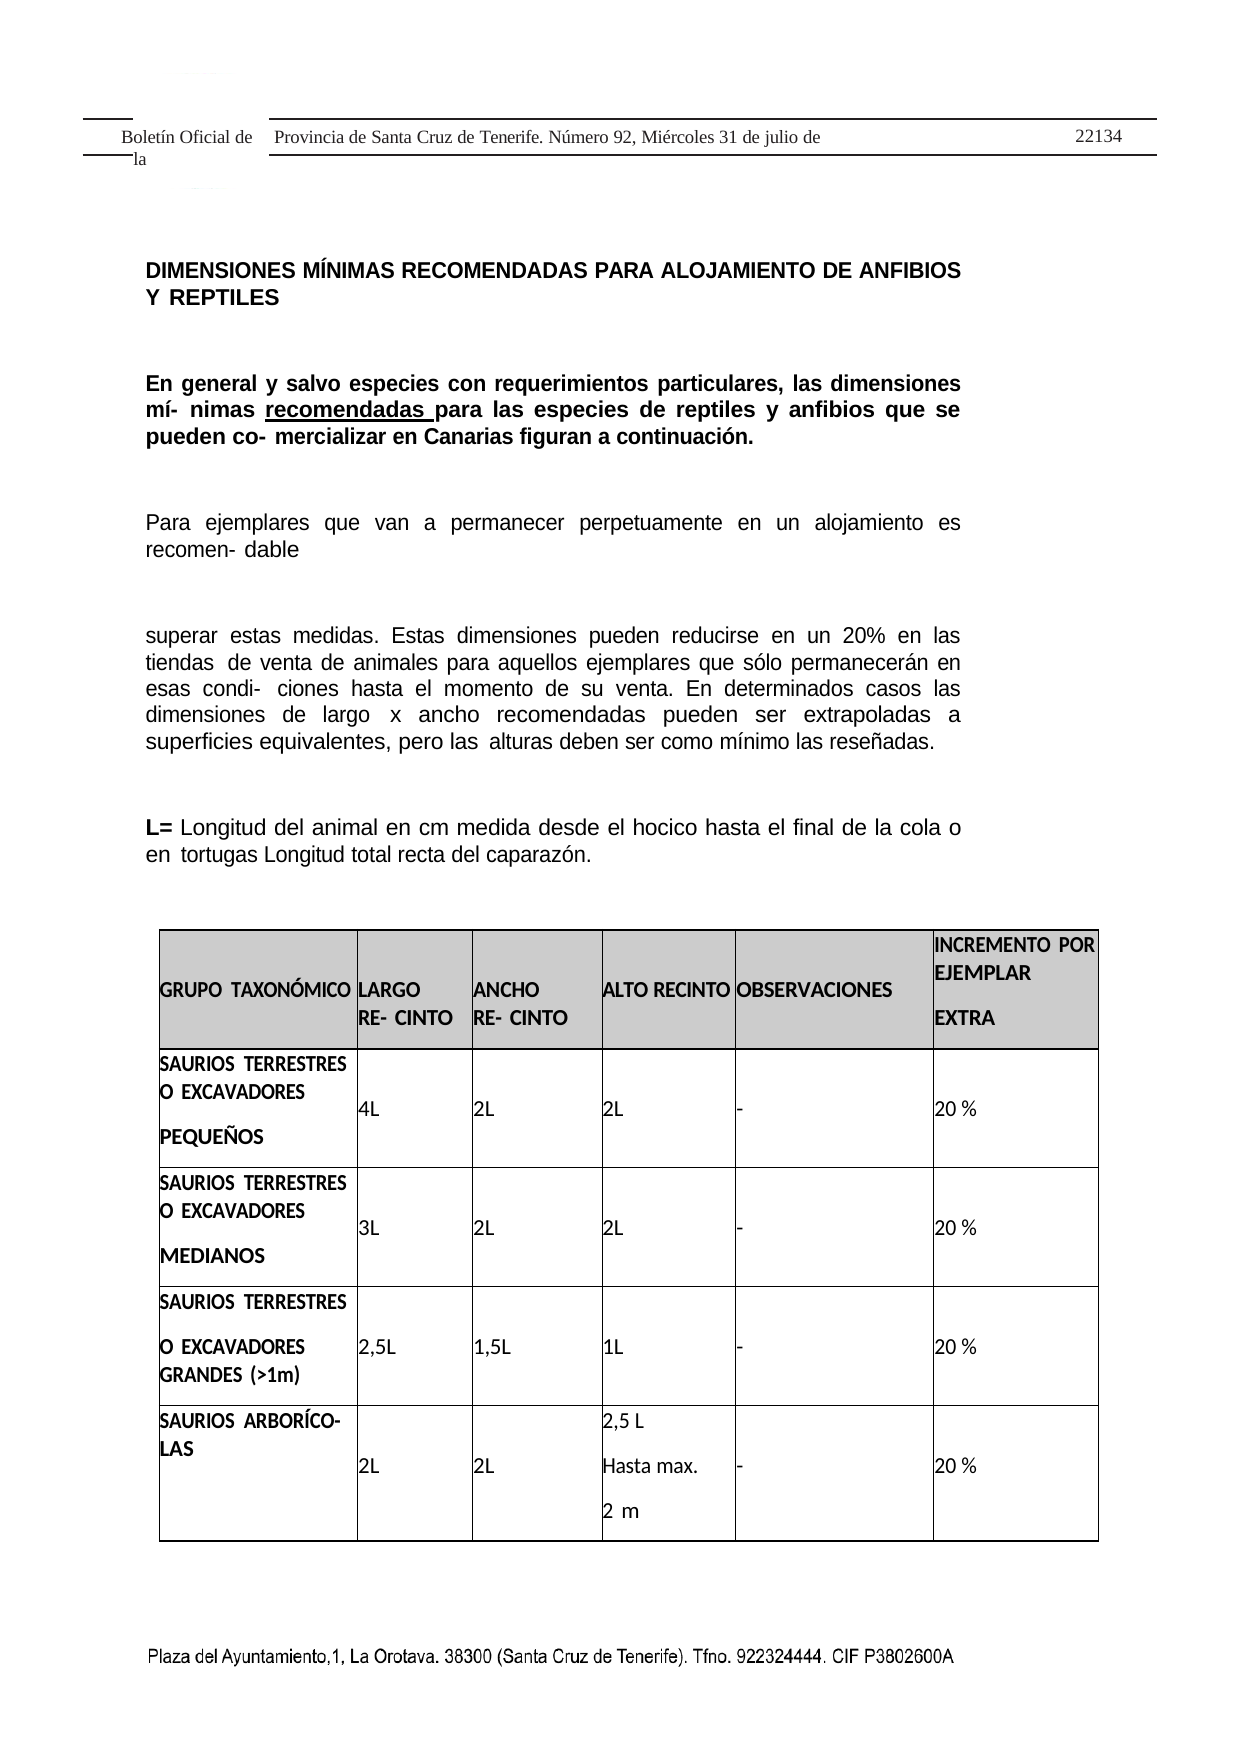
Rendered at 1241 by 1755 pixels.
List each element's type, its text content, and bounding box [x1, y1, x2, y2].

table_cell 2L [473, 1050, 602, 1167]
table_cell 3L [358, 1168, 472, 1286]
text Para ejemplares que van a permanecer perpetuamente en un alojamiento es recomen- dable [145, 509, 961, 562]
text oletín Oficial de la [133, 126, 269, 169]
subtitle DIMENSIONES MÍNIMAS RECOMENDADAS PARA ALOJAMIENTO DE ANFIBIOS Y REPTILES [145, 257, 962, 310]
table_header ALTO RECINTO [603, 931, 735, 1048]
table_cell 20 % [934, 1168, 1098, 1286]
table_header LARGO RE- CINTO [358, 931, 472, 1048]
table_cell 20 % [934, 1287, 1098, 1405]
text superar estas medidas. Estas dimensiones pueden reducirse en un 20% en las tiendas de venta de animales para aquellos ejemplares que sólo permanecerán en esas condi- ciones hasta el momento de su venta. En determinados casos las dimensiones de largo x ancho recomendadas pueden ser extrapoladas a superficies equivalentes, pero las alturas deben ser como mínimo las reseñadas. [145, 622, 961, 754]
table_cell - [736, 1168, 933, 1286]
table_cell 2,5 L Hasta max. 2 m [603, 1406, 735, 1540]
table_cell SAURIOS TERRESTRES O EXCAVADORES GRANDES (>1m) [160, 1287, 357, 1405]
text En general y salvo especies con requerimientos particulares, las dimensiones mí- nimas recomendadas para las especies de reptiles y anfibios que se pueden co- mercializar en Canarias figuran a continuación. [145, 370, 961, 449]
table_header GRUPO TAXONÓMICO [160, 931, 357, 1048]
table_cell 2L [473, 1168, 602, 1286]
table_cell 2,5L [358, 1287, 472, 1405]
table_cell 1,5L [473, 1287, 602, 1405]
table_cell - [736, 1406, 933, 1540]
table_cell 2L [358, 1406, 472, 1540]
table_cell SAURIOS ARBORÍCO- LAS [160, 1406, 357, 1540]
table_cell SAURIOS TERRESTRES O EXCAVADORES MEDIANOS [160, 1168, 357, 1286]
table_header OBSERVACIONES [736, 931, 933, 1048]
table_cell - [736, 1287, 933, 1405]
table_cell SAURIOS TERRESTRES O EXCAVADORES PEQUEÑOS [160, 1050, 357, 1167]
table_cell - [736, 1050, 933, 1167]
table_header INCREMENTO POR EJEMPLAR EXTRA [934, 931, 1098, 1048]
table_cell 20 % [934, 1050, 1098, 1167]
table_cell 2L [603, 1168, 735, 1286]
table_cell 20 % [934, 1406, 1098, 1540]
table_cell 1L [603, 1287, 735, 1405]
table_cell 4L [358, 1050, 472, 1167]
table_cell 2L [473, 1406, 602, 1540]
table_header ANCHO RE- CINTO [473, 931, 602, 1048]
text L= Longitud del animal en cm medida desde el hocico hasta el final de la cola o en tortugas Longitud total recta del caparazón. [145, 814, 961, 867]
table_cell 2L [603, 1050, 735, 1167]
